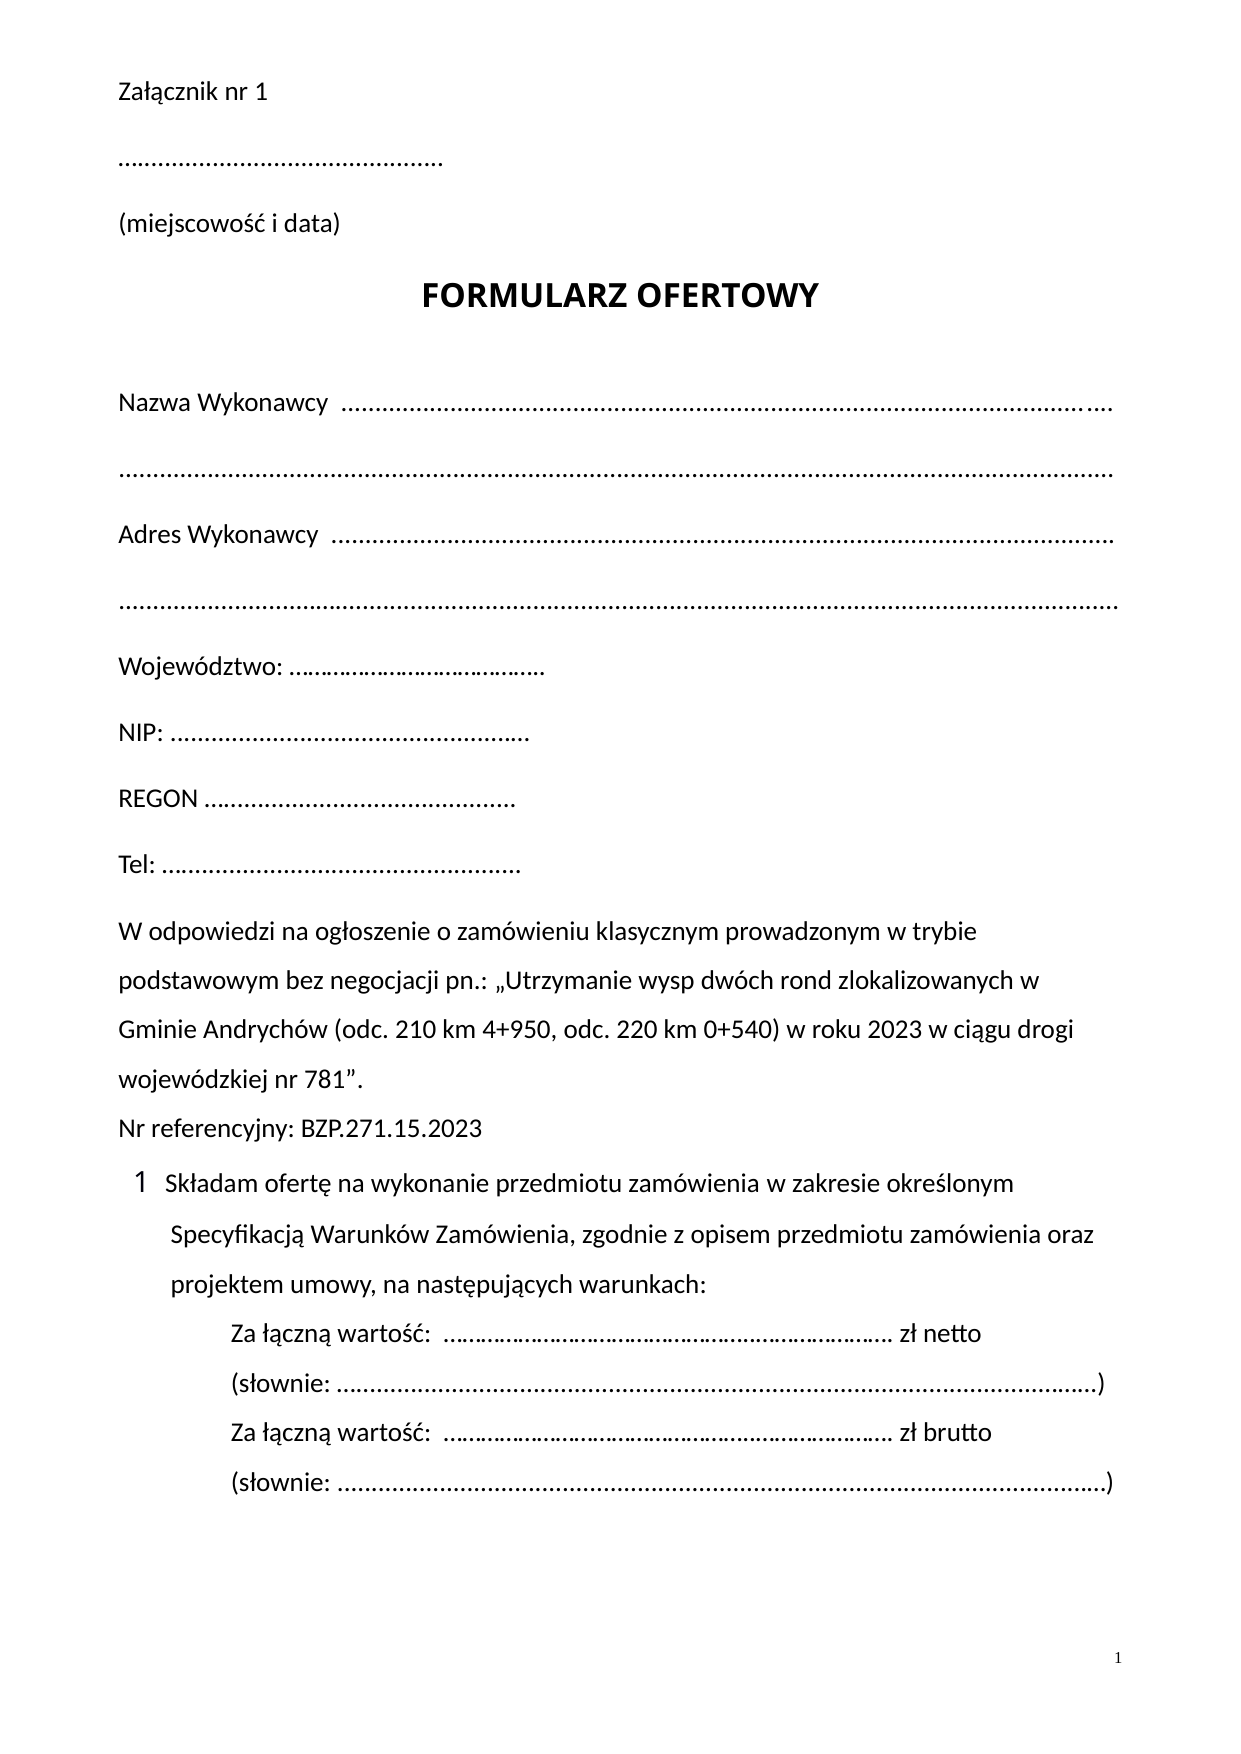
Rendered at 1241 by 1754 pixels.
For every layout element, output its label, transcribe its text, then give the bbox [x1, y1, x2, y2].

text Nr referencyjny: BZP.271.15.2023 [118, 1112, 1122, 1145]
text (słownie: ….......................................................................................................…...) [231, 1366, 1122, 1399]
text REGON …........................................... [118, 782, 1122, 815]
text .............................…................................................................................................................... [118, 583, 1122, 617]
text (słownie: ..............................................................................................................…) [231, 1465, 1122, 1498]
text Nazwa Wykonawcy ................................................................................................................. [118, 385, 1122, 418]
text Za łączną wartość: …………………………………………..…………………. zł brutto [231, 1415, 1122, 1448]
title FORMULARZ OFERTOWY [118, 272, 1122, 317]
text Tel: ….................................................. [118, 848, 1122, 881]
text Województwo: ………………………………….. [118, 649, 1122, 683]
text (miejscowość i data) [118, 206, 1122, 239]
text Za łączną wartość: …………………………………………..…………………. zł netto [231, 1316, 1122, 1349]
text Załącznik nr 1 [118, 74, 1122, 107]
list Składam ofertę na wykonanie przedmiotu zamówienia w zakresie określonym Specyfikacją Warunków Zamówienia, zgodnie z opisem przedmiotu zamówienia oraz projektem umowy, na następujących warunkach: [133, 1161, 1122, 1300]
text …............................................. [118, 140, 1122, 173]
text .................................................................................................................................................. Adres Wykonawcy ................................................................................................................... [118, 451, 1122, 551]
text W odpowiedzi na ogłoszenie o zamówieniu klasycznym prowadzonym w trybie podstawowym bez negocjacji pn.: „Utrzymanie wysp dwóch rond zlokalizowanych w Gminie Andrychów (odc. 210 km 4+950, odc. 220 km 0+540) w roku 2023 w ciągu drogi wojewódzkiej nr 781”. [118, 914, 1122, 1095]
text NIP: ..................................................… [118, 716, 1122, 749]
